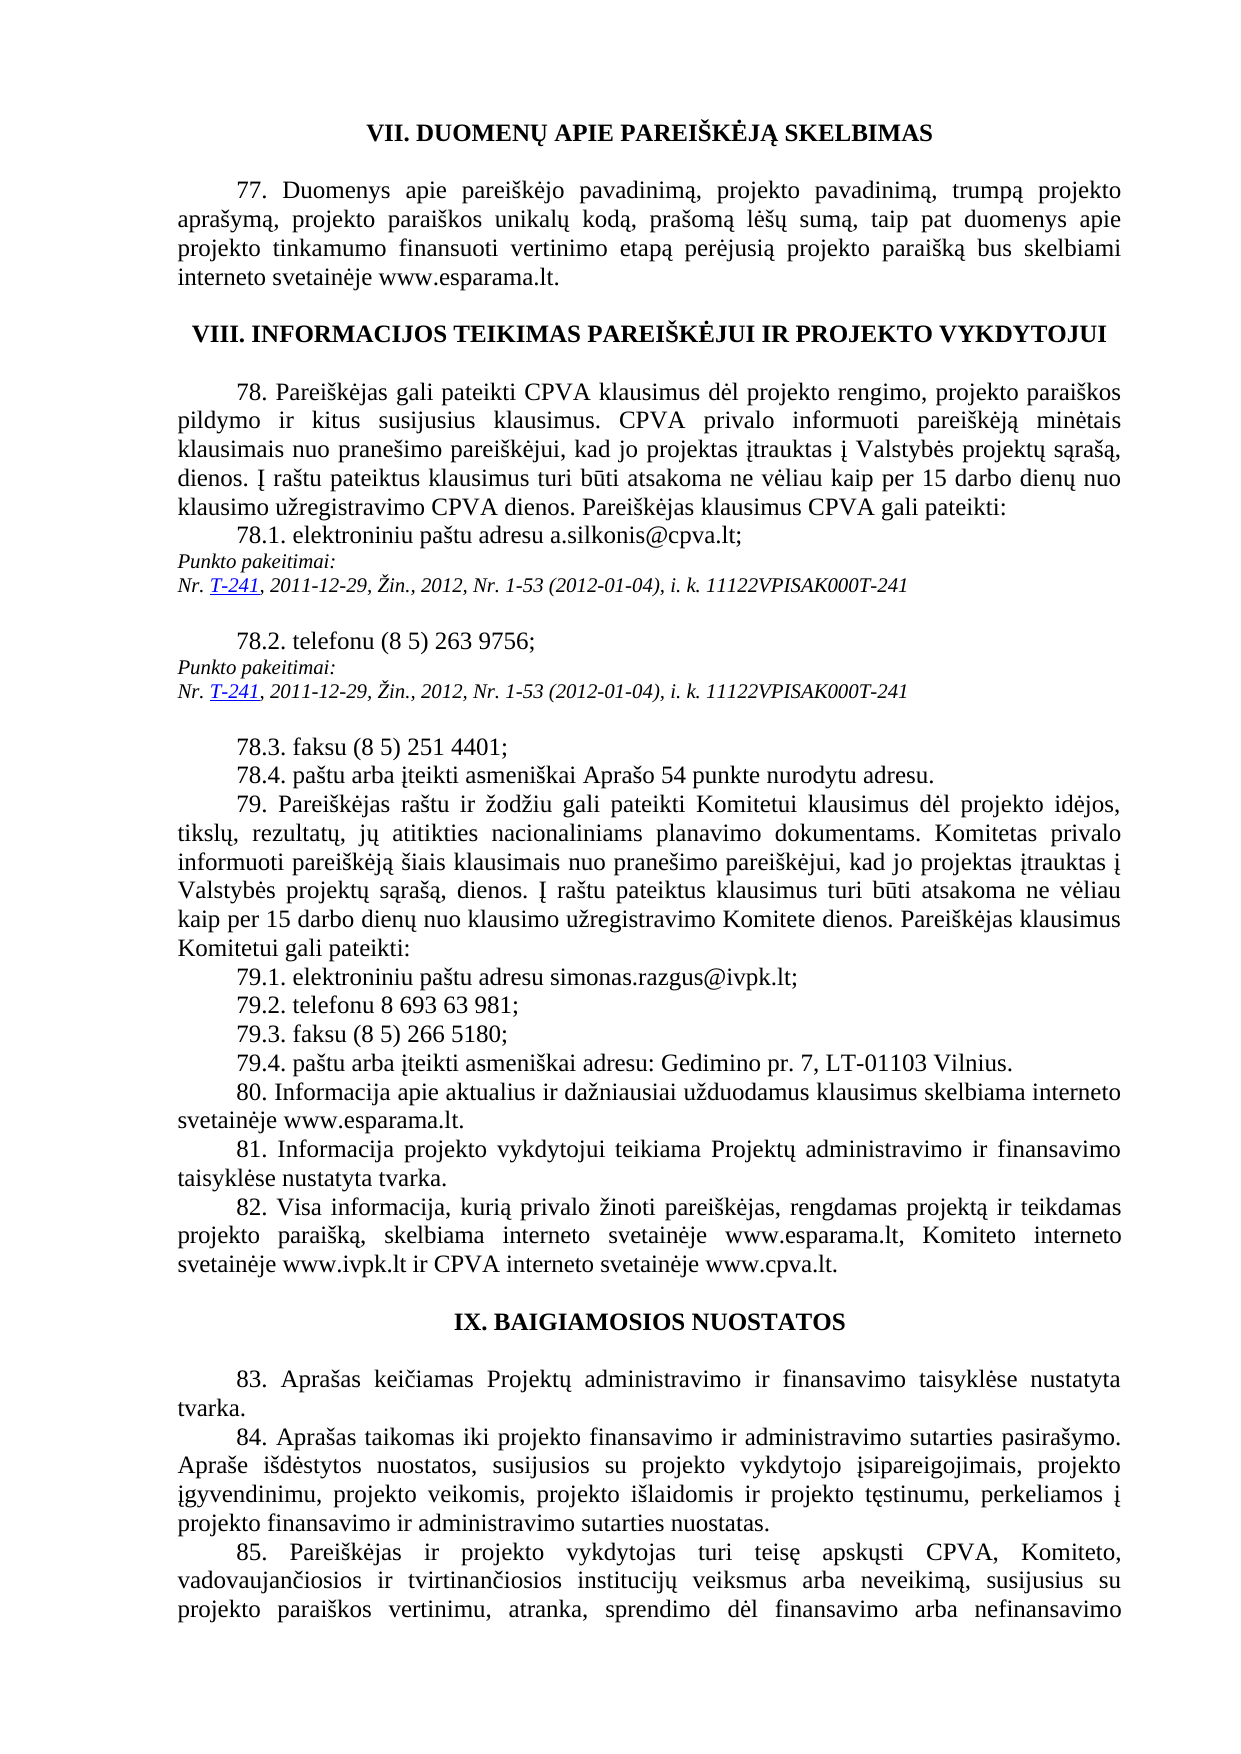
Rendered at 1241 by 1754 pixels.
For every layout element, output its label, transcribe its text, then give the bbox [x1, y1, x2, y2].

text 80. Informacija apie aktualius ir dažniausiai užduodamus klausimus skelbiama interneto svetainėje www.esparama.lt. [177, 1077, 1122, 1134]
text 78.2. telefonu (8 5) 263 9756; [177, 626, 1122, 655]
text 85. Pareiškėjas ir projekto vykdytojas turi teisę apskųsti CPVA, Komiteto, vadovaujančiosios ir tvirtinančiosios institucijų veiksmus arba neveikimą, susijusius su projekto paraiškos vertinimu, atranka, sprendimo dėl finansavimo arba nefinansavimo [177, 1537, 1122, 1623]
text 79.4. paštu arba įteikti asmeniškai adresu: Gedimino pr. 7, LT-01103 Vilnius. [177, 1048, 1122, 1077]
text IX. BAIGIAMOSIOS NUOSTATOS [177, 1307, 1122, 1336]
text 77. Duomenys apie pareiškėjo pavadinimą, projekto pavadinimą, trumpą projekto aprašymą, projekto paraiškos unikalų kodą, prašomą lėšų sumą, taip pat duomenys apie projekto tinkamumo finansuoti vertinimo etapą perėjusią projekto paraišką bus skelbiami interneto svetainėje www.esparama.lt. [177, 176, 1122, 291]
text 78.1. elektroniniu paštu adresu a.silkonis@cpva.lt; [177, 521, 1122, 549]
text 83. Aprašas keičiamas Projektų administravimo ir finansavimo taisyklėse nustatyta tvarka. [177, 1364, 1122, 1422]
text 81. Informacija projekto vykdytojui teikiama Projektų administravimo ir finansavimo taisyklėse nustatyta tvarka. [177, 1134, 1122, 1192]
text Punkto pakeitimai: [177, 655, 1122, 679]
text 78.4. paštu arba įteikti asmeniškai Aprašo 54 punkte nurodytu adresu. [177, 761, 1122, 789]
text 79.1. elektroniniu paštu adresu simonas.razgus@ivpk.lt; [177, 962, 1122, 991]
text 84. Aprašas taikomas iki projekto finansavimo ir administravimo sutarties pasirašymo. Apraše išdėstytos nuostatos, susijusios su projekto vykdytojo įsipareigojimais, projekto įgyvendinimu, projekto veikomis, projekto išlaidomis ir projekto tęstinumu, perkeliamos į projekto finansavimo ir administravimo sutarties nuostatas. [177, 1422, 1122, 1537]
text Nr. T-241, 2011-12-29, Žin., 2012, Nr. 1-53 (2012-01-04), i. k. 11122VPISAK000T-241 [177, 573, 1122, 597]
text 79.3. faksu (8 5) 266 5180; [177, 1019, 1122, 1048]
text Punkto pakeitimai: [177, 549, 1122, 573]
text VII. DUOMENŲ APIE PAREIŠKĖJĄ SKELBIMAS [177, 118, 1122, 147]
text 79.2. telefonu 8 693 63 981; [177, 991, 1122, 1019]
text 82. Visa informacija, kurią privalo žinoti pareiškėjas, rengdamas projektą ir teikdamas projekto paraišką, skelbiama interneto svetainėje www.esparama.lt, Komiteto interneto svetainėje www.ivpk.lt ir CPVA interneto svetainėje www.cpva.lt. [177, 1192, 1122, 1278]
text 78. Pareiškėjas gali pateikti CPVA klausimus dėl projekto rengimo, projekto paraiškos pildymo ir kitus susijusius klausimus. CPVA privalo informuoti pareiškėją minėtais klausimais nuo pranešimo pareiškėjui, kad jo projektas įtrauktas į Valstybės projektų sąrašą, dienos. Į raštu pateiktus klausimus turi būti atsakoma ne vėliau kaip per 15 darbo dienų nuo klausimo užregistravimo CPVA dienos. Pareiškėjas klausimus CPVA gali pateikti: [177, 377, 1122, 521]
text Nr. T-241, 2011-12-29, Žin., 2012, Nr. 1-53 (2012-01-04), i. k. 11122VPISAK000T-241 [177, 679, 1122, 703]
text VIII. INFORMACIJOS TEIKIMAS PAREIŠKĖJUI IR PROJEKTO VYKDYTOJUI [177, 319, 1122, 348]
text 79. Pareiškėjas raštu ir žodžiu gali pateikti Komitetui klausimus dėl projekto idėjos, tikslų, rezultatų, jų atitikties nacionaliniams planavimo dokumentams. Komitetas privalo informuoti pareiškėją šiais klausimais nuo pranešimo pareiškėjui, kad jo projektas įtrauktas į Valstybės projektų sąrašą, dienos. Į raštu pateiktus klausimus turi būti atsakoma ne vėliau kaip per 15 darbo dienų nuo klausimo užregistravimo Komitete dienos. Pareiškėjas klausimus Komitetui gali pateikti: [177, 789, 1122, 962]
text 78.3. faksu (8 5) 251 4401; [177, 732, 1122, 761]
